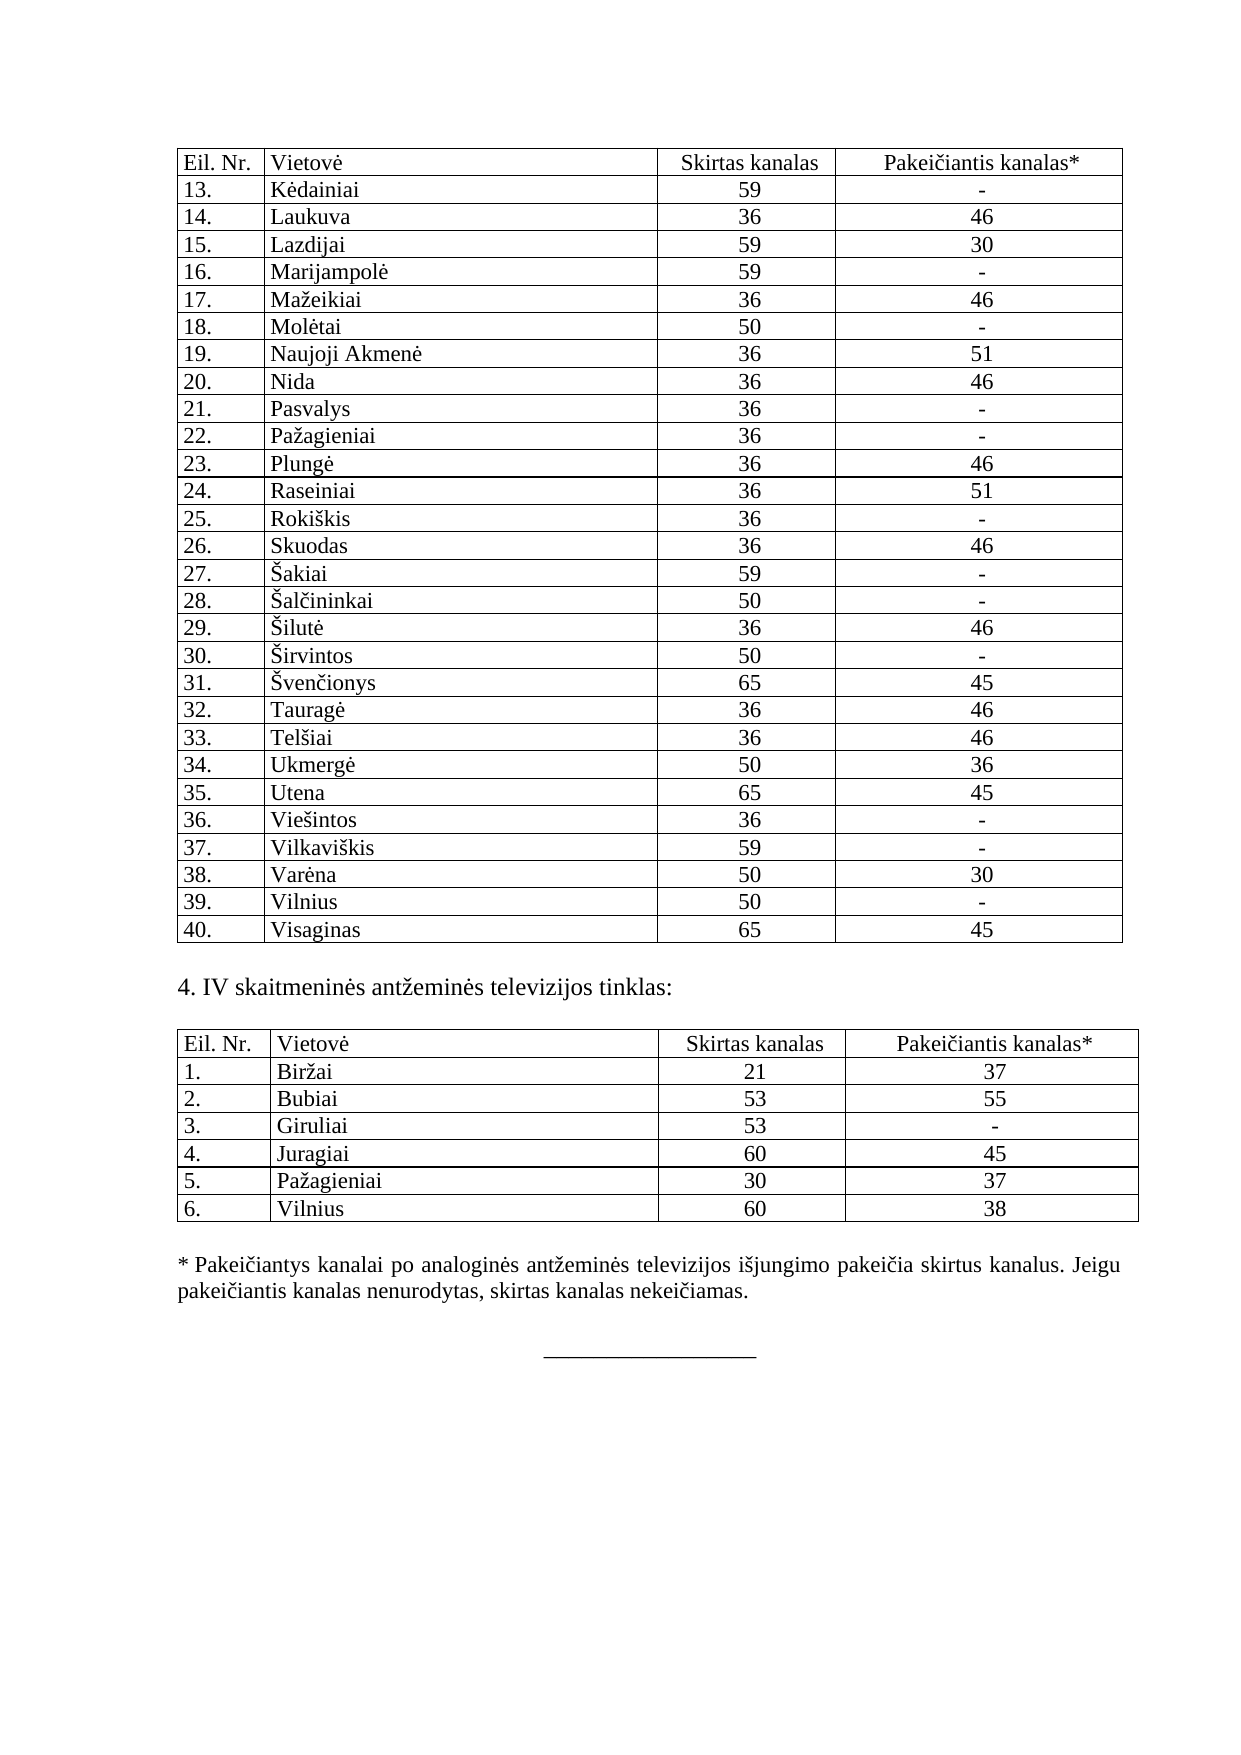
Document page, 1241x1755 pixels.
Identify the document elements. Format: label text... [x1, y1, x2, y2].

table_cell - [846, 1113, 1138, 1139]
table_cell 33. [178, 724, 264, 750]
table_cell 50 [658, 888, 835, 915]
table_cell 59 [658, 176, 835, 202]
table_cell 1. [178, 1058, 270, 1084]
table_cell 34. [178, 751, 264, 778]
table_cell 46 [836, 204, 1122, 230]
table_cell 25. [178, 505, 264, 531]
table_cell 53 [659, 1113, 845, 1139]
table_cell - [836, 806, 1122, 832]
table_cell 17. [178, 286, 264, 312]
table_cell 36 [658, 450, 835, 476]
table_cell 23. [178, 450, 264, 476]
table_cell 31. [178, 669, 264, 696]
table_cell 53 [659, 1085, 845, 1112]
table_cell 40. [178, 916, 264, 942]
table_cell 28. [178, 587, 264, 613]
table_cell 20. [178, 368, 264, 394]
text 4. IV skaitmeninės antžeminės televizijos tinklas: [177, 972, 1122, 1001]
table_cell 37 [846, 1168, 1138, 1194]
table_cell Šalčininkai [265, 587, 657, 613]
table_cell 30. [178, 642, 264, 668]
table_header Vietovė [265, 149, 657, 175]
table_cell 30 [659, 1168, 845, 1194]
table_cell 36 [658, 697, 835, 723]
table_header Pakeičiantis kanalas* [846, 1030, 1138, 1057]
table_cell - [836, 395, 1122, 422]
table_cell 36 [658, 614, 835, 641]
table_cell 46 [836, 368, 1122, 394]
table_cell 32. [178, 697, 264, 723]
table_cell 36 [658, 806, 835, 832]
table_cell Širvintos [265, 642, 657, 668]
table_cell 22. [178, 423, 264, 449]
table_cell 37 [846, 1058, 1138, 1084]
table_cell 59 [658, 834, 835, 860]
table_cell 55 [846, 1085, 1138, 1112]
table_cell 46 [836, 286, 1122, 312]
table_cell 36 [658, 286, 835, 312]
table_cell Giruliai [271, 1113, 658, 1139]
table_cell Naujoji Akmenė [265, 340, 657, 367]
table_cell Šakiai [265, 560, 657, 586]
table_cell Tauragė [265, 697, 657, 723]
table_cell Skuodas [265, 532, 657, 558]
table_cell 50 [658, 313, 835, 339]
table_cell 30 [836, 861, 1122, 887]
table_cell 30 [836, 231, 1122, 257]
table_header Vietovė [271, 1030, 658, 1057]
table_cell 46 [836, 532, 1122, 558]
table_header Pakeičiantis kanalas* [836, 149, 1122, 175]
table_cell Nida [265, 368, 657, 394]
table_cell 6. [178, 1195, 270, 1221]
table_cell 15. [178, 231, 264, 257]
text _________________ [177, 1332, 1122, 1361]
table_cell 37. [178, 834, 264, 860]
table_cell 45 [836, 916, 1122, 942]
table_cell 59 [658, 231, 835, 257]
table_cell 14. [178, 204, 264, 230]
table_cell Laukuva [265, 204, 657, 230]
table_cell Kėdainiai [265, 176, 657, 202]
table_cell Vilnius [271, 1195, 658, 1221]
table_cell 51 [836, 340, 1122, 367]
table_cell 35. [178, 779, 264, 805]
table_cell Pažagieniai [265, 423, 657, 449]
table_cell 36 [658, 340, 835, 367]
table_cell - [836, 642, 1122, 668]
table_cell Šilutė [265, 614, 657, 641]
table_cell Telšiai [265, 724, 657, 750]
table_cell Rokiškis [265, 505, 657, 531]
table_cell 51 [836, 478, 1122, 504]
table_cell Vilnius [265, 888, 657, 915]
table_cell 36 [658, 368, 835, 394]
table_cell 36 [658, 423, 835, 449]
table_cell Pasvalys [265, 395, 657, 422]
table_cell 50 [658, 751, 835, 778]
table_cell Molėtai [265, 313, 657, 339]
table_header Skirtas kanalas [658, 149, 835, 175]
table_cell Švenčionys [265, 669, 657, 696]
table_cell Lazdijai [265, 231, 657, 257]
table_cell 29. [178, 614, 264, 641]
table_cell 36 [658, 478, 835, 504]
table_cell - [836, 505, 1122, 531]
table_cell 46 [836, 450, 1122, 476]
table_cell Viešintos [265, 806, 657, 832]
table_cell 36 [836, 751, 1122, 778]
table_cell 38. [178, 861, 264, 887]
table_cell 26. [178, 532, 264, 558]
table_cell 3. [178, 1113, 270, 1139]
table_cell 46 [836, 724, 1122, 750]
table_cell 38 [846, 1195, 1138, 1221]
table_cell 59 [658, 560, 835, 586]
table_cell 50 [658, 861, 835, 887]
table_cell Visaginas [265, 916, 657, 942]
table_cell - [836, 560, 1122, 586]
table_cell Ukmergė [265, 751, 657, 778]
table_cell 46 [836, 697, 1122, 723]
table_cell 36 [658, 395, 835, 422]
table_cell - [836, 587, 1122, 613]
table_cell 36 [658, 505, 835, 531]
table_cell - [836, 423, 1122, 449]
table_cell 16. [178, 258, 264, 284]
table_cell 65 [658, 916, 835, 942]
table_cell - [836, 834, 1122, 860]
table_cell 36 [658, 724, 835, 750]
table_cell Pažagieniai [271, 1168, 658, 1194]
table_header Eil. Nr. [178, 149, 264, 175]
table_cell Marijampolė [265, 258, 657, 284]
table_cell Varėna [265, 861, 657, 887]
table_cell Raseiniai [265, 478, 657, 504]
table_cell 24. [178, 478, 264, 504]
table_cell - [836, 258, 1122, 284]
table_cell Plungė [265, 450, 657, 476]
table_header Skirtas kanalas [659, 1030, 845, 1057]
table_cell Mažeikiai [265, 286, 657, 312]
table_cell 21. [178, 395, 264, 422]
text * Pakeičiantys kanalai po analoginės antžeminės televizijos išjungimo pakeičia skirtus kanalus. Jeigu pakeičiantis kanalas nenurodytas, skirtas kanalas nekeičiamas. [177, 1251, 1122, 1304]
table_cell 2. [178, 1085, 270, 1112]
table_cell 50 [658, 642, 835, 668]
table_cell Biržai [271, 1058, 658, 1084]
table_cell Juragiai [271, 1140, 658, 1166]
table_cell 21 [659, 1058, 845, 1084]
table_cell 65 [658, 669, 835, 696]
table_header Eil. Nr. [178, 1030, 270, 1057]
table_cell 36 [658, 204, 835, 230]
table_cell 19. [178, 340, 264, 367]
table_cell 18. [178, 313, 264, 339]
table_cell 4. [178, 1140, 270, 1166]
table_cell - [836, 313, 1122, 339]
table_cell Bubiai [271, 1085, 658, 1112]
table_cell 46 [836, 614, 1122, 641]
table_cell 13. [178, 176, 264, 202]
table_cell Vilkaviškis [265, 834, 657, 860]
table_cell - [836, 176, 1122, 202]
table_cell 45 [836, 779, 1122, 805]
table_cell 39. [178, 888, 264, 915]
table_cell Utena [265, 779, 657, 805]
table_cell 50 [658, 587, 835, 613]
table_cell 65 [658, 779, 835, 805]
table_cell 59 [658, 258, 835, 284]
table_cell 5. [178, 1168, 270, 1194]
table_cell 27. [178, 560, 264, 586]
table_cell 60 [659, 1140, 845, 1166]
table_cell 45 [846, 1140, 1138, 1166]
table_cell 45 [836, 669, 1122, 696]
table_cell 60 [659, 1195, 845, 1221]
table_cell 36. [178, 806, 264, 832]
table_cell - [836, 888, 1122, 915]
table_cell 36 [658, 532, 835, 558]
